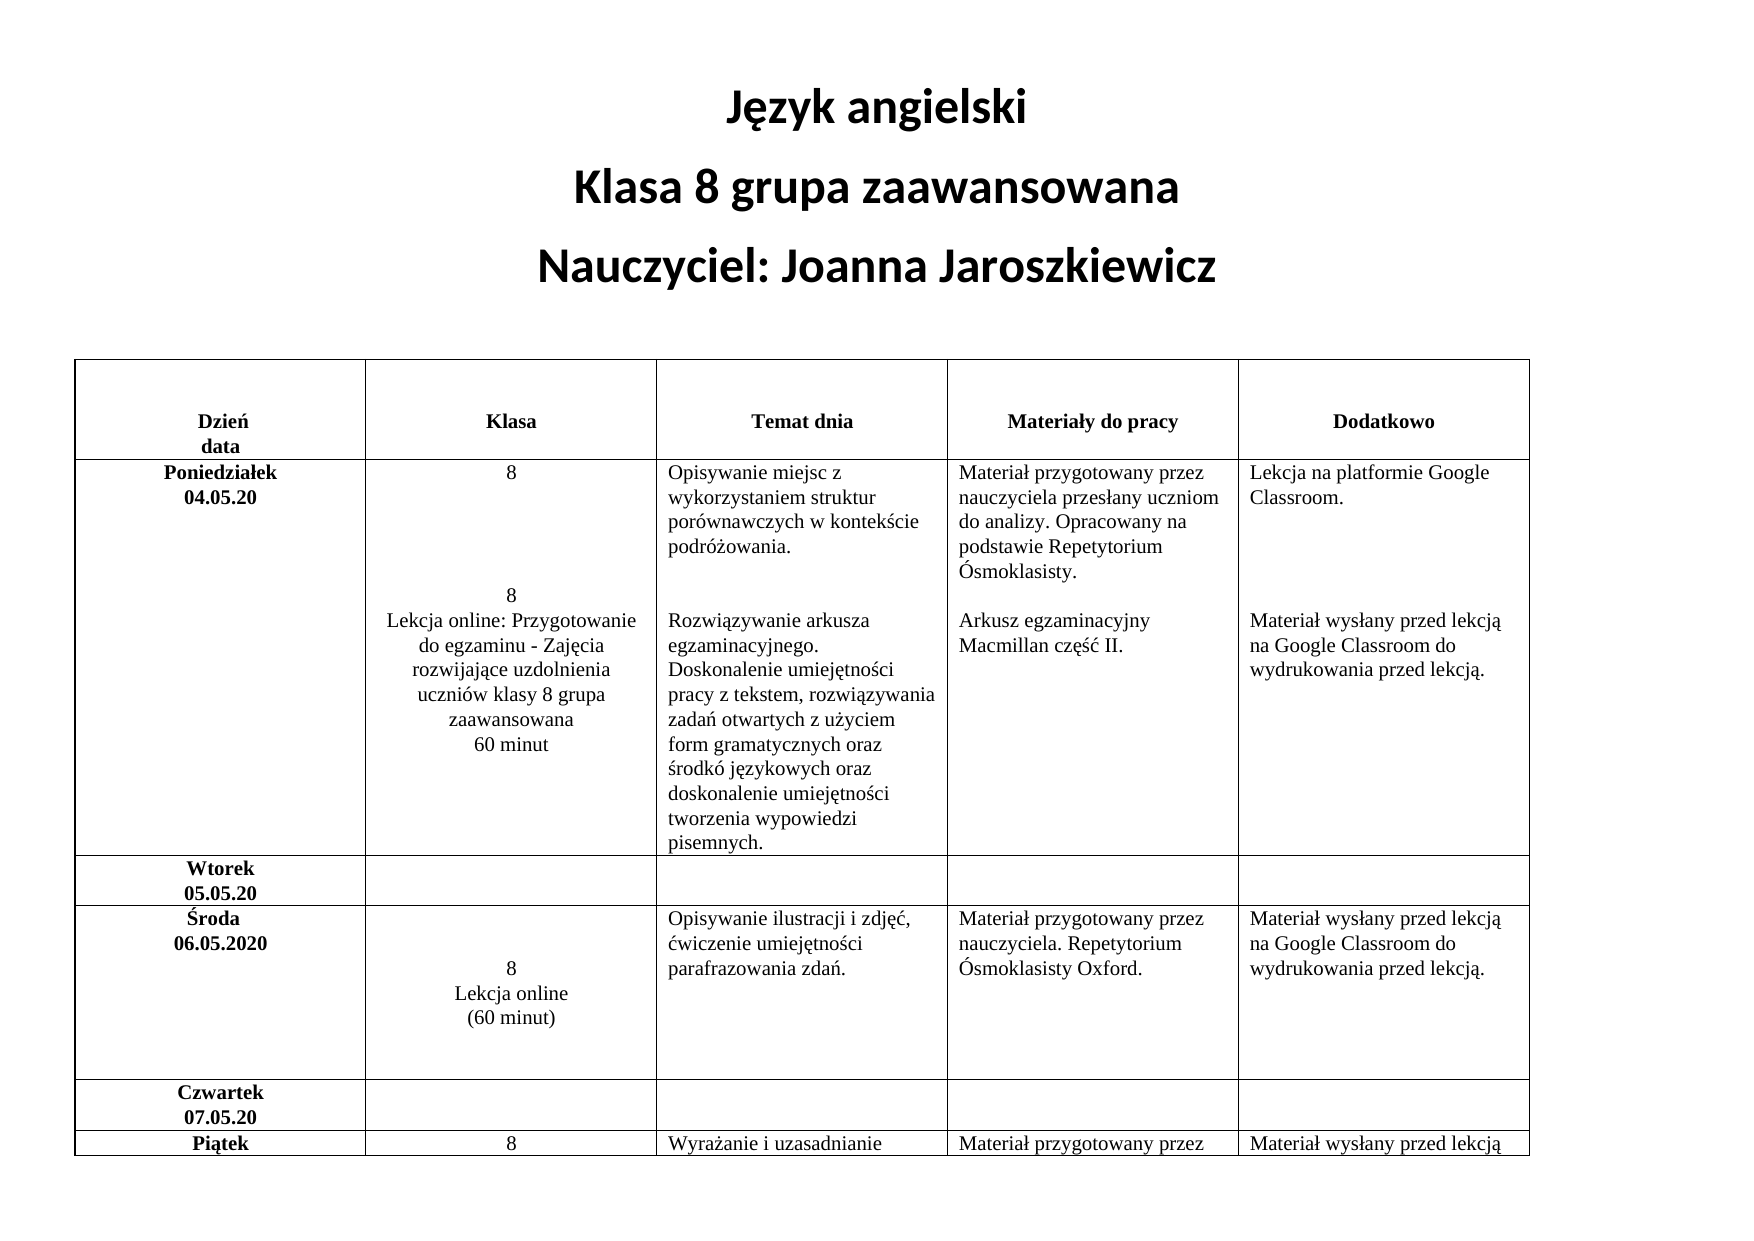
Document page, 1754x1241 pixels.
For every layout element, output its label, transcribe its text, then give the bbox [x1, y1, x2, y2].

table_cell Materiał przygotowany przez [948, 1131, 1238, 1155]
table_cell Poniedziałek 04.05.20 [76, 460, 365, 855]
table_cell Czwartek 07.05.20 [76, 1080, 365, 1129]
text Klasa 8 grupa zaawansowana [75, 154, 1679, 216]
table_cell [366, 856, 656, 905]
table_cell [948, 856, 1238, 905]
table_cell Środa 06.05.2020 [76, 906, 365, 1079]
table_header Materiały do pracy [948, 360, 1238, 459]
table_cell [1239, 1080, 1529, 1129]
table_cell [657, 856, 947, 905]
table_cell Wtorek 05.05.20 [76, 856, 365, 905]
table_cell [1239, 856, 1529, 905]
table_header Klasa [366, 360, 656, 459]
table_cell Materiał wysłany przed lekcją na Google Classroom do wydrukowania przed lekcją. [1239, 906, 1529, 1079]
table_header Dzień data [76, 360, 365, 459]
table_header Dodatkowo [1239, 360, 1529, 459]
table_cell Materiał przygotowany przez nauczyciela. Repetytorium Ósmoklasisty Oxford. [948, 906, 1238, 1079]
table_cell Wyrażanie i uzasadnianie [657, 1131, 947, 1155]
table_cell Materiał wysłany przed lekcją [1239, 1131, 1529, 1155]
table_cell 8 [366, 1131, 656, 1155]
table_cell Piątek [76, 1131, 365, 1155]
table_cell [948, 1080, 1238, 1129]
table_cell Materiał przygotowany przez nauczyciela przesłany uczniom do analizy. Opracowany na podstawie Repetytorium Ósmoklasisty. Arkusz egzaminacyjny Macmillan część II. [948, 460, 1238, 855]
table_cell [366, 1080, 656, 1129]
text Nauczyciel: Joanna Jaroszkiewicz [75, 234, 1679, 295]
table_cell Opisywanie miejsc z wykorzystaniem struktur porównawczych w kontekście podróżowania. Rozwiązywanie arkusza egzaminacyjnego. Doskonalenie umiejętności pracy z tekstem, rozwiązywania zadań otwartych z użyciem form gramatycznych oraz środkó językowych oraz doskonalenie umiejętności tworzenia wypowiedzi pisemnych. [657, 460, 947, 855]
table_header Temat dnia [657, 360, 947, 459]
text Język angielski [75, 75, 1679, 136]
table_cell [657, 1080, 947, 1129]
table_cell Opisywanie ilustracji i zdjęć, ćwiczenie umiejętności parafrazowania zdań. [657, 906, 947, 1079]
table_cell Lekcja na platformie Google Classroom. Materiał wysłany przed lekcją na Google Classroom do wydrukowania przed lekcją. [1239, 460, 1529, 855]
table_cell 8 Lekcja online (60 minut) [366, 906, 656, 1079]
table_cell 8 8 Lekcja online: Przygotowanie do egzaminu - Zajęcia rozwijające uzdolnienia uczniów klasy 8 grupa zaawansowana 60 minut [366, 460, 656, 855]
